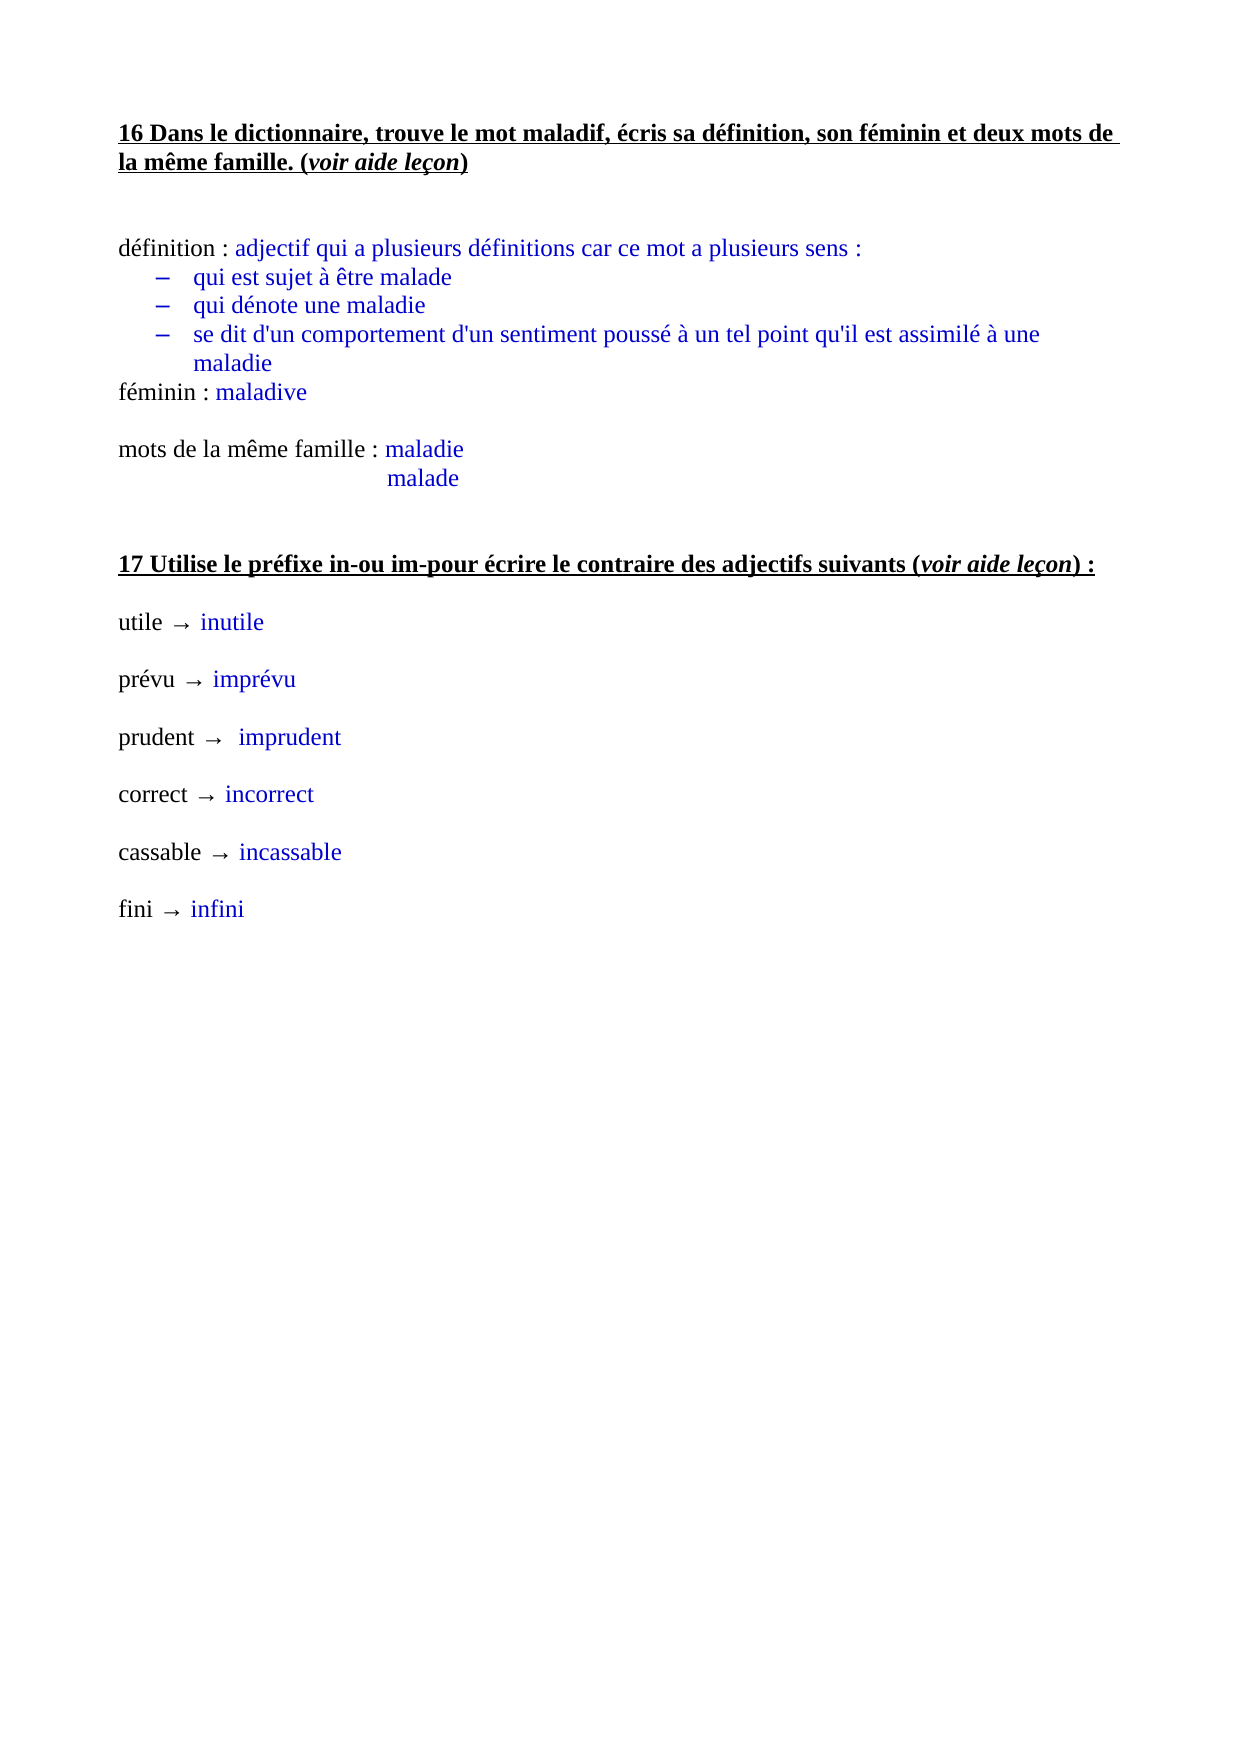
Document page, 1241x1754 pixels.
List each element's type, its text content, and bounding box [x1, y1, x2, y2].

text mots de la même famille : maladie [118, 434, 1122, 463]
text féminin : maladive [118, 377, 1122, 406]
text prévu → imprévu [118, 664, 1122, 693]
text définition : adjectif qui a plusieurs définitions car ce mot a plusieurs sens : [118, 233, 1122, 262]
list se dit d'un comportement d'un sentiment poussé à un tel point qu'il est assimilé à une maladie [156, 319, 1122, 377]
text malade [118, 463, 1122, 492]
text cassable → incassable [118, 837, 1122, 866]
text correct → incorrect [118, 779, 1122, 808]
text 17 Utilise le préfixe in-ou im-pour écrire le contraire des adjectifs suivants (voir aide leçon) : [118, 549, 1122, 578]
text fini → infini [118, 894, 1122, 923]
list qui est sujet à être malade [156, 262, 1122, 291]
text utile → inutile [118, 607, 1122, 636]
list qui dénote une maladie [156, 291, 1122, 319]
text 16 Dans le dictionnaire, trouve le mot maladif, écris sa définition, son féminin et deux mots de la même famille. (voir aide leçon) [118, 118, 1122, 176]
text prudent → imprudent [118, 722, 1122, 751]
